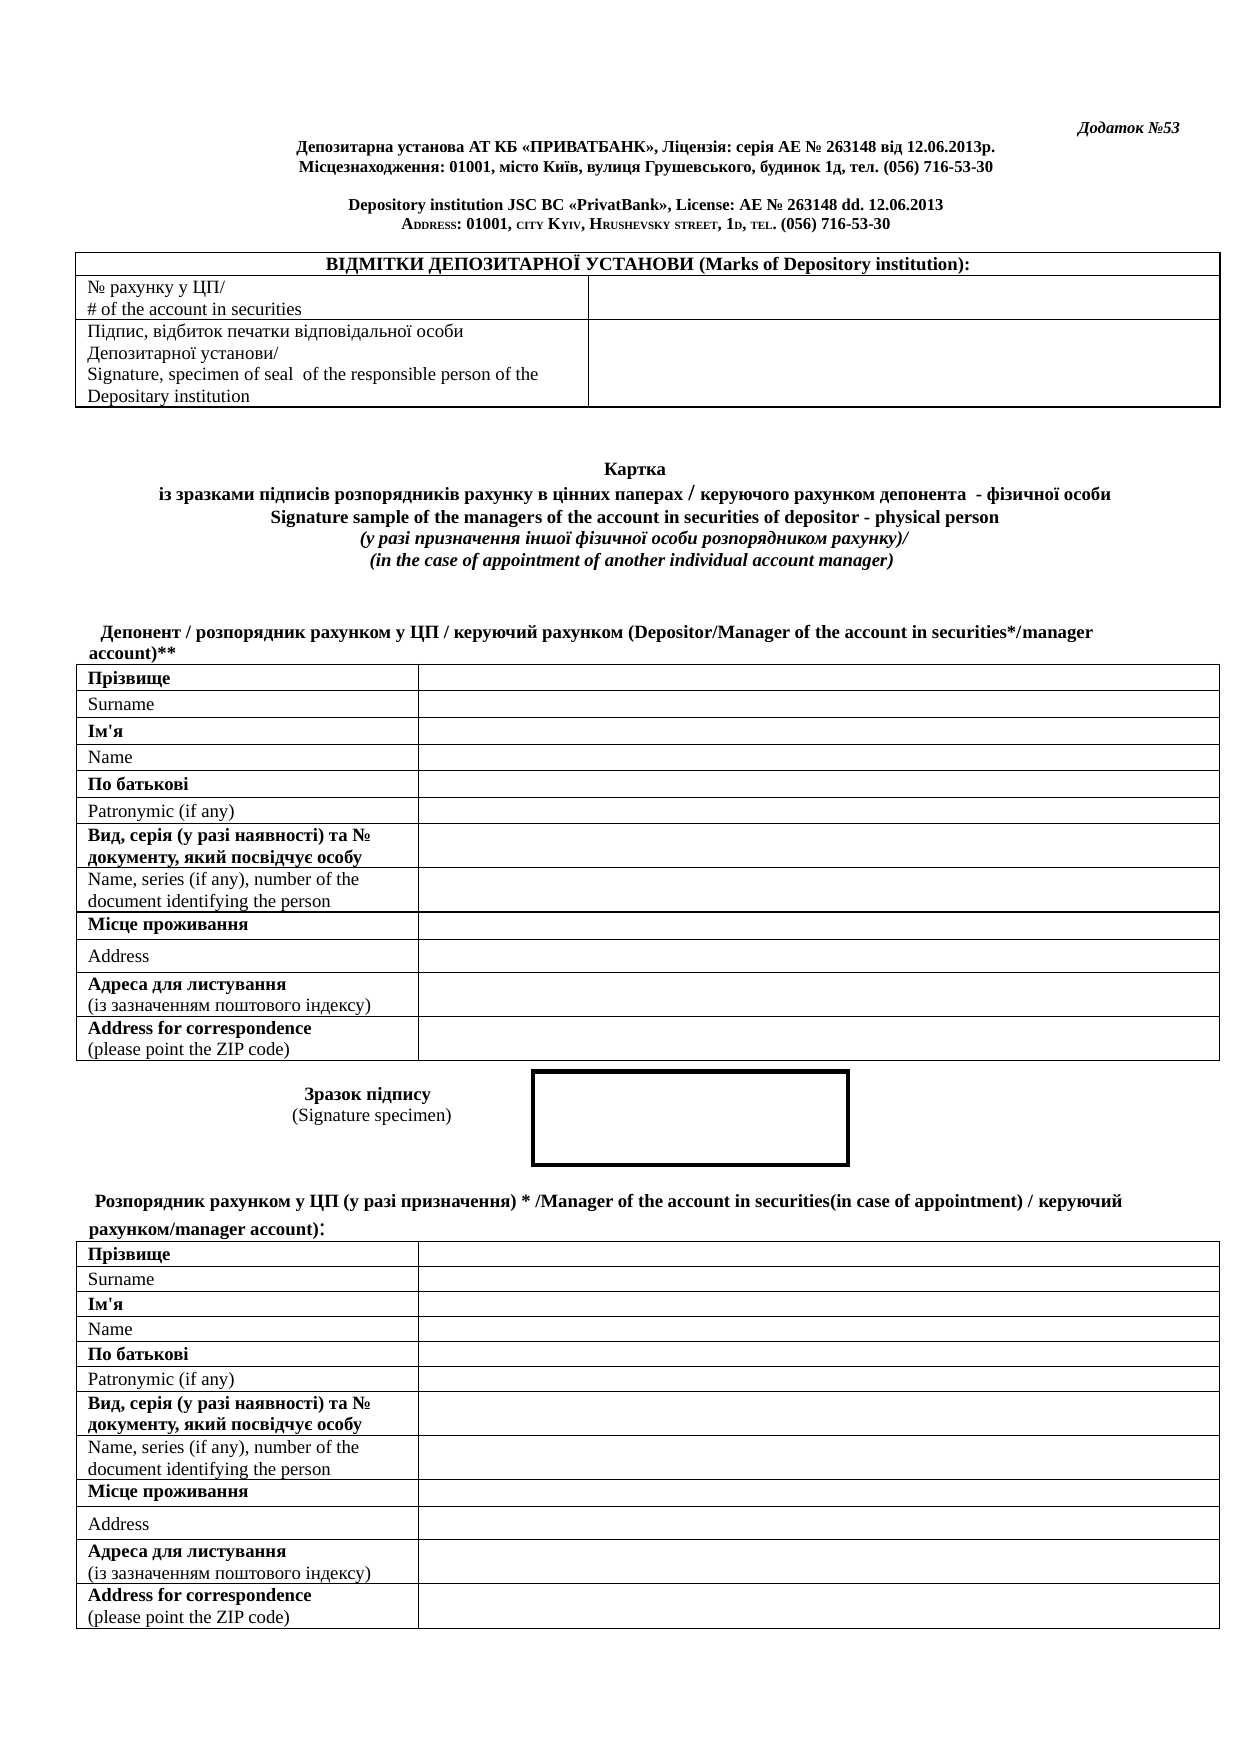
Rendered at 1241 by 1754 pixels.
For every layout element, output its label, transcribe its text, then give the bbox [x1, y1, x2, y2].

table_cell [419, 771, 1219, 797]
text (у разі призначення іншої фізичної особи розпорядником рахунку)/ [88, 527, 1181, 549]
table_cell Name, series (if any), number of the document identifying the person [77, 1436, 418, 1479]
table_header Депозитарна установа АТ КБ «ПРИВАТБАНК», Ліцензія: серія АЕ № 263148 від 12.06.2013р. Місцезнаходження: 01001, місто Київ, вулиця Грушевського, будинок 1д, тел. (056) 716-53-30 Depository institution JSC BC «PrivatBank», License: АE № 263148 dd. 12.06.2013 Address: 01001, city Kyiv, Hrushevsky street, 1d, tel. (056) 716-53-30 [76, 137, 1216, 252]
table_cell Name [77, 745, 418, 770]
table_cell [419, 745, 1219, 770]
table_cell [419, 868, 1219, 911]
table_cell [589, 276, 1219, 319]
text Картка [88, 458, 1181, 479]
table_cell Address [77, 1507, 418, 1539]
table_cell [419, 1540, 1219, 1583]
table_cell Surname [77, 1267, 418, 1291]
table_cell Surname [77, 691, 418, 717]
table_header [419, 665, 1219, 690]
text Додаток №53 [88, 118, 1181, 137]
text Зразок підпису [163, 1082, 531, 1104]
table_cell [419, 1367, 1219, 1391]
text [535, 1104, 846, 1126]
table_cell Місце проживання [77, 913, 418, 939]
text (Signature specimen) [88, 1104, 531, 1126]
table_cell Місце проживання [77, 1480, 418, 1506]
table_cell Name [77, 1317, 418, 1341]
table_cell Адреса для листування (із зазначенням поштового індексу) [77, 1540, 418, 1583]
table_cell [419, 1584, 1219, 1627]
table_cell [419, 798, 1219, 823]
text Розпорядник рахунком у ЦП (у разі призначення) * /Manager of the account in securities(in case of appointment) / керуючий рахунком/manager account): [88, 1190, 1181, 1241]
table_cell [419, 1507, 1219, 1539]
table_cell Address for correspondence (please point the ZIP code) [77, 1584, 418, 1627]
table_cell [419, 1392, 1219, 1435]
text [535, 1082, 846, 1104]
table_cell [419, 1480, 1219, 1506]
text [850, 1104, 1181, 1126]
table_cell № рахунку у ЦП/ # of the account in securities [76, 276, 588, 319]
table_cell Вид, серія (у разі наявності) та № документу, який посвідчує особу [77, 824, 418, 867]
table_cell [419, 691, 1219, 717]
table_cell [419, 940, 1219, 972]
table_cell Address [77, 940, 418, 972]
table_cell [419, 1292, 1219, 1316]
text (in the case of appointment of another individual account manager) [88, 549, 1181, 570]
table_cell [419, 1342, 1219, 1366]
table_header Прізвище [77, 1242, 418, 1266]
table_cell [589, 320, 1219, 406]
table_cell Ім'я [77, 1292, 418, 1316]
table_header [1216, 137, 1220, 252]
table_cell [419, 1017, 1219, 1060]
table_header Прізвище [77, 665, 418, 690]
text із зразками підписів розпорядників рахунку в цінних паперах / керуючого рахунком депонента - фізичної особи [88, 479, 1181, 506]
table_cell Ім'я [77, 718, 418, 743]
table_cell [419, 913, 1219, 939]
table_cell Вид, серія (у разі наявності) та № документу, який посвідчує особу [77, 1392, 418, 1435]
table_cell [419, 1436, 1219, 1479]
table_cell [419, 824, 1219, 867]
table_cell ВІДМІТКИ ДЕПОЗИТАРНОЇ УСТАНОВИ (Marks of Depository institution): [76, 253, 1219, 275]
table_cell По батькові [77, 1342, 418, 1366]
table_cell Name, series (if any), number of the document identifying the person [77, 868, 418, 911]
table_cell Підпис, відбиток печатки відповідальної особи Депозитарної установи/ Signature, specimen of seal of the responsible person of the Depositary institution [76, 320, 588, 406]
table_cell [419, 1317, 1219, 1341]
text Депонент / розпорядник рахунком у ЦП / керуючий рахунком (Depositor/Manager of the account in securities*/manager account)** [88, 621, 1181, 664]
table_cell Patronymic (if any) [77, 798, 418, 823]
text [850, 1082, 1181, 1104]
table_cell По батькові [77, 771, 418, 797]
table_cell [419, 973, 1219, 1016]
table_cell [419, 718, 1219, 743]
table_header [419, 1242, 1219, 1266]
table_cell Patronymic (if any) [77, 1367, 418, 1391]
table_cell Address for correspondence (please point the ZIP code) [77, 1017, 418, 1060]
text Signature sample of the managers of the account in securities of depositor - physical person [88, 506, 1181, 527]
table_cell [419, 1267, 1219, 1291]
table_cell Адреса для листування (із зазначенням поштового індексу) [77, 973, 418, 1016]
